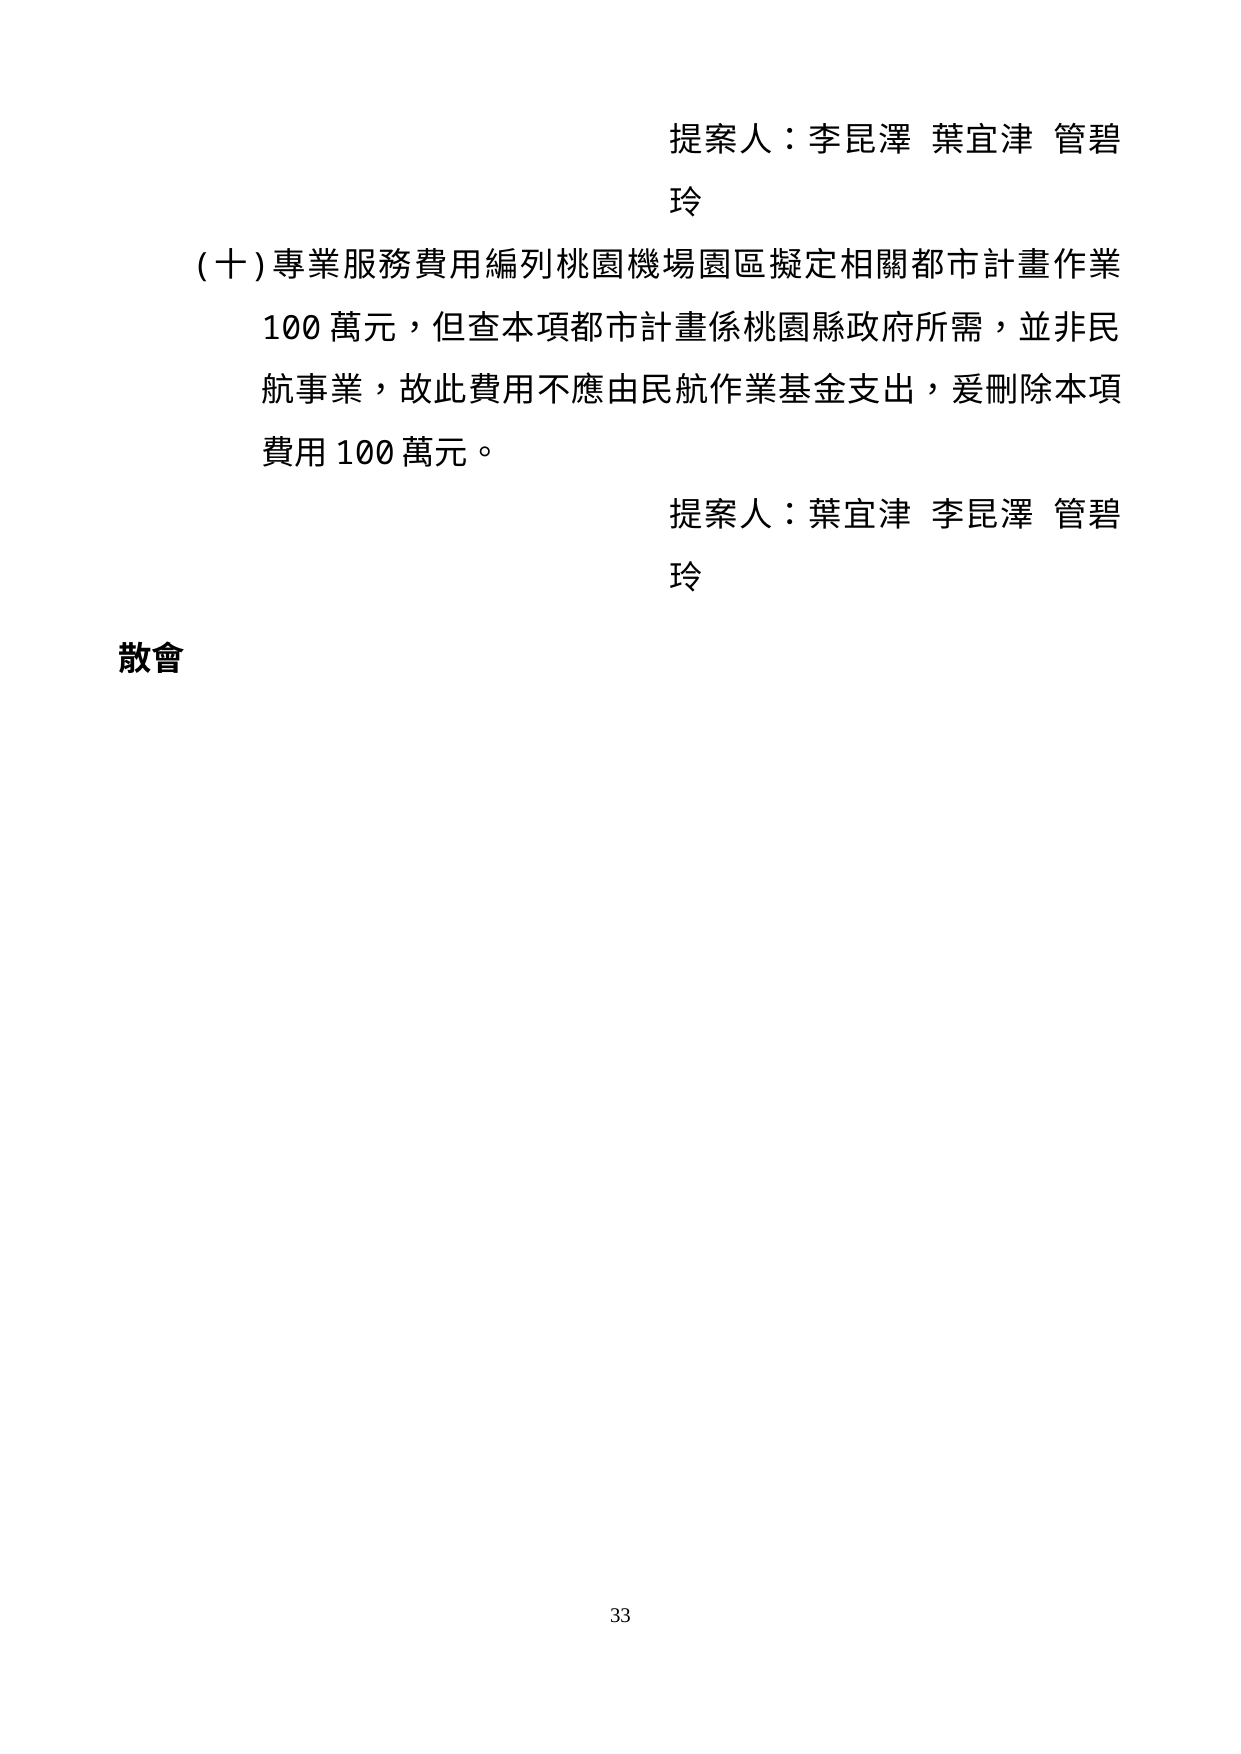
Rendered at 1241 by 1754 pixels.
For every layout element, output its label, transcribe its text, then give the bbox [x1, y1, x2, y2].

text 散會 [118, 614, 1122, 677]
text 提案人：李昆澤 葉宜津 管碧玲 [669, 96, 1122, 221]
text (十)專業服務費用編列桃園機場園區擬定相關都市計畫作業100萬元，但查本項都市計畫係桃園縣政府所需，並非民航事業，故此費用不應由民航作業基金支出，爰刪除本項費用100萬元。 [192, 221, 1122, 471]
text 提案人：葉宜津 李昆澤 管碧玲 [669, 471, 1122, 596]
